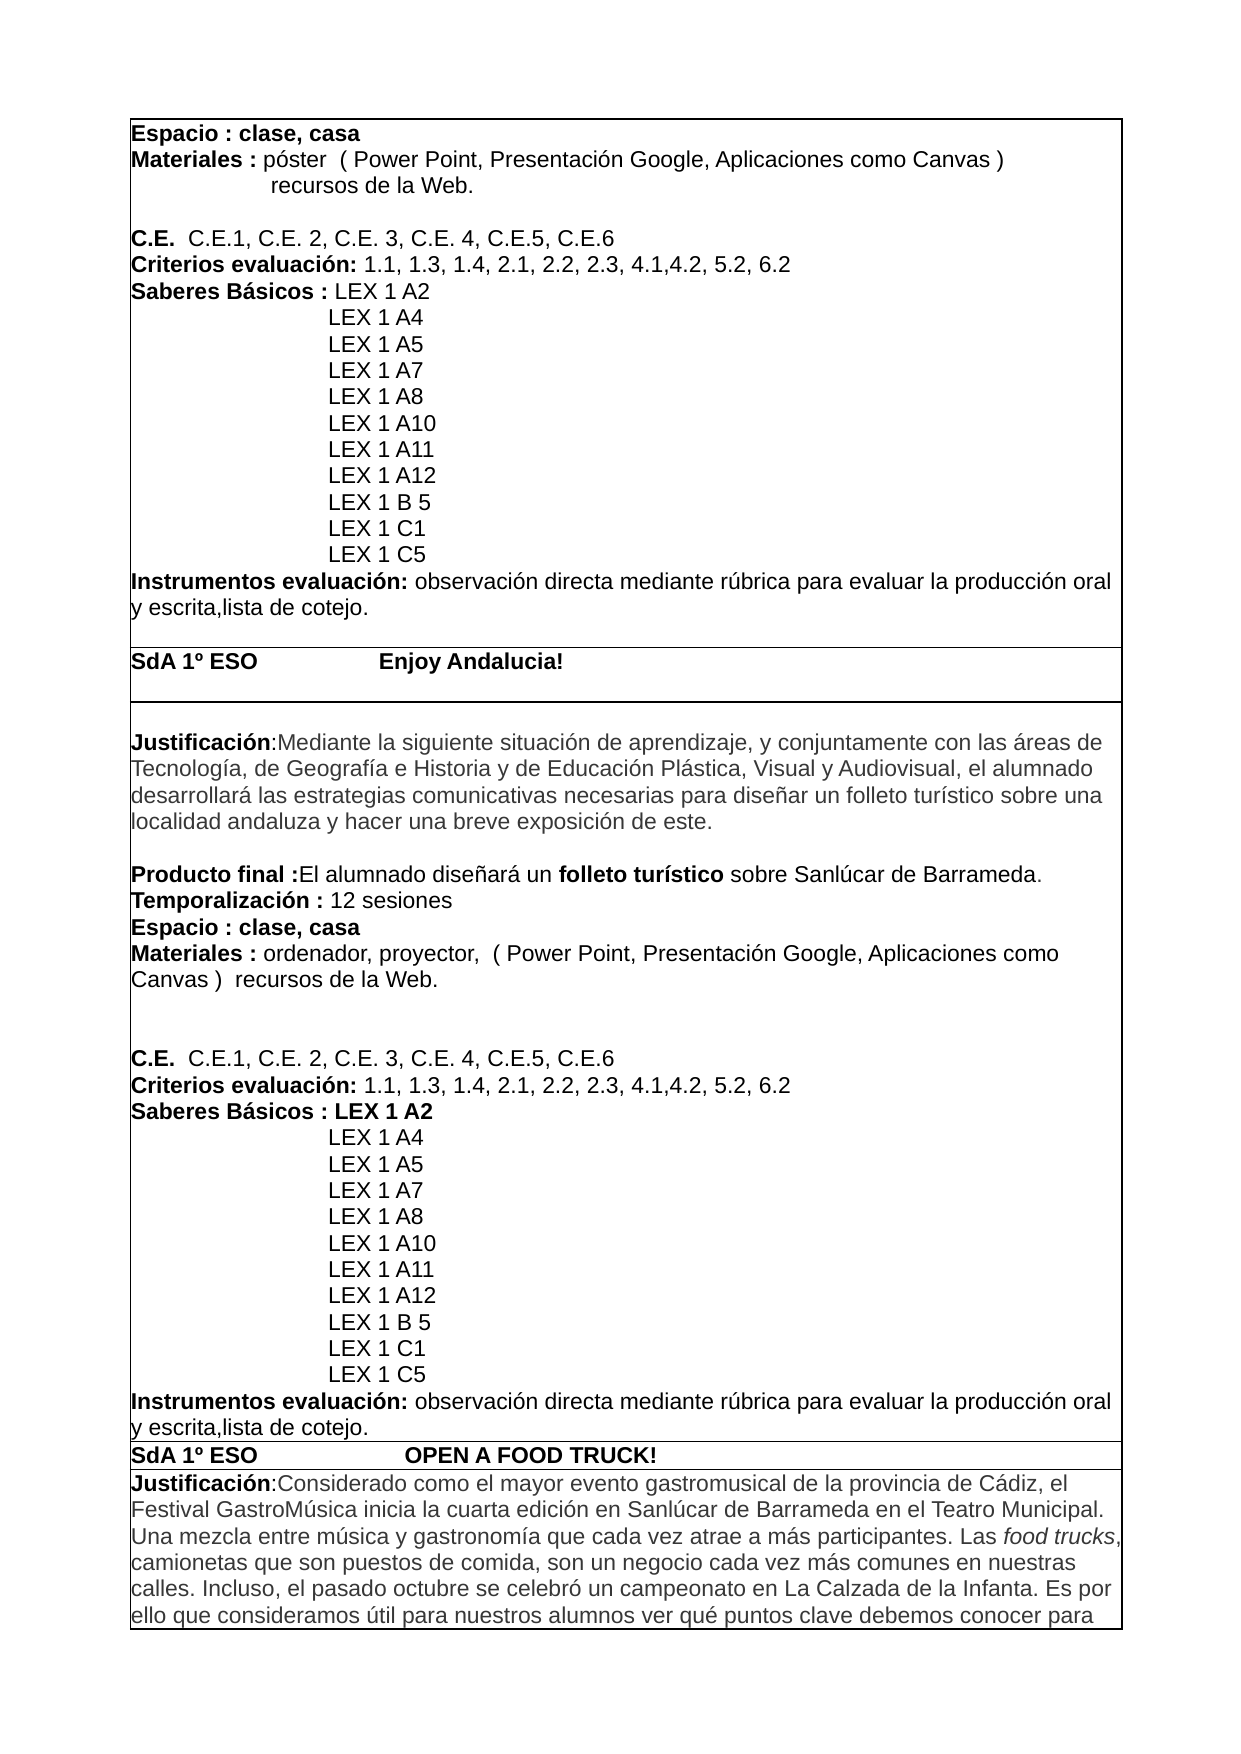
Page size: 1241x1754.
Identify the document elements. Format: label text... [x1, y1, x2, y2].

table_cell SdA 1º ESO Enjoy Andalucia! [131, 648, 1121, 701]
table_cell Justificación:Considerado como el mayor evento gastromusical de la provincia de Cádiz, el Festival GastroMúsica inicia la cuarta edición en Sanlúcar de Barrameda en el Teatro Municipal. Una mezcla entre música y gastronomía que cada vez atrae a más participantes. Las food trucks, camionetas que son puestos de comida, son un negocio cada vez más comunes en nuestras calles. Incluso, el pasado octubre se celebró un campeonato en La Calzada de la Infanta. Es por ello que consideramos útil para nuestros alumnos ver qué puntos clave debemos conocer para [131, 1470, 1121, 1628]
table_cell SdA 1º ESO OPEN A FOOD TRUCK! [131, 1442, 1121, 1468]
table_cell Espacio : clase, casa Materiales : póster ( Power Point, Presentación Google, Aplicaciones como Canvas ) recursos de la Web. C.E. C.E.1, C.E. 2, C.E. 3, C.E. 4, C.E.5, C.E.6 Criterios evaluación: 1.1, 1.3, 1.4, 2.1, 2.2, 2.3, 4.1,4.2, 5.2, 6.2 Saberes Básicos : LEX 1 A2 LEX 1 A4 LEX 1 A5 LEX 1 A7 LEX 1 A8 LEX 1 A10 LEX 1 A11 LEX 1 A12 LEX 1 B 5 LEX 1 C1 LEX 1 C5 Instrumentos evaluación: observación directa mediante rúbrica para evaluar la producción oral y escrita,lista de cotejo. [131, 120, 1121, 647]
table_cell Justificación:Mediante la siguiente situación de aprendizaje, y conjuntamente con las áreas de Tecnología, de Geografía e Historia y de Educación Plástica, Visual y Audiovisual, el alumnado desarrollará las estrategias comunicativas necesarias para diseñar un folleto turístico sobre una localidad andaluza y hacer una breve exposición de este. Producto final :El alumnado diseñará un folleto turístico sobre Sanlúcar de Barrameda. Temporalización : 12 sesiones Espacio : clase, casa Materiales : ordenador, proyector, ( Power Point, Presentación Google, Aplicaciones como Canvas ) recursos de la Web. C.E. C.E.1, C.E. 2, C.E. 3, C.E. 4, C.E.5, C.E.6 Criterios evaluación: 1.1, 1.3, 1.4, 2.1, 2.2, 2.3, 4.1,4.2, 5.2, 6.2 Saberes Básicos : LEX 1 A2 LEX 1 A4 LEX 1 A5 LEX 1 A7 LEX 1 A8 LEX 1 A10 LEX 1 A11 LEX 1 A12 LEX 1 B 5 LEX 1 C1 LEX 1 C5 Instrumentos evaluación: observación directa mediante rúbrica para evaluar la producción oral y escrita,lista de cotejo. [131, 703, 1121, 1441]
